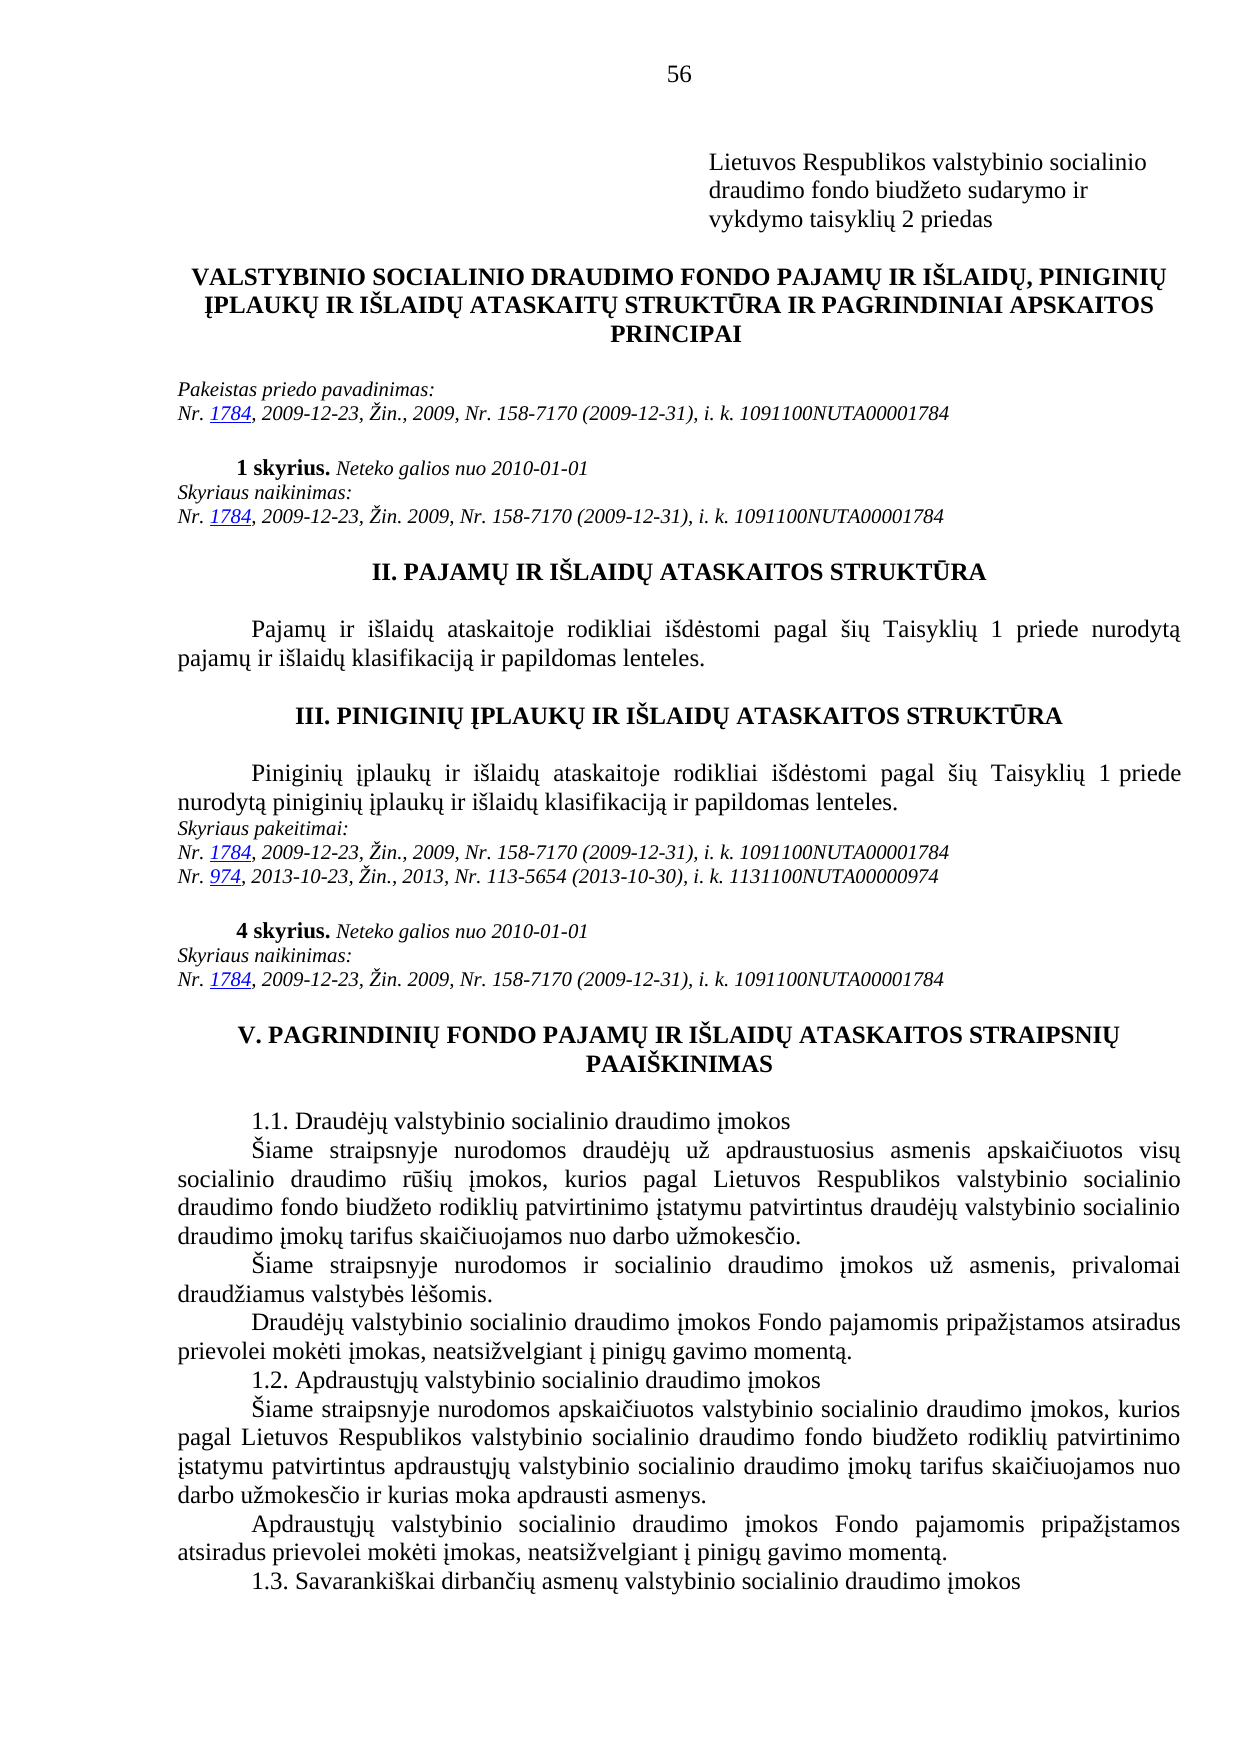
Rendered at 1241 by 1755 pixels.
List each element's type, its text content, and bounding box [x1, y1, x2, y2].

text Nr. 1784, 2009-12-23, Žin., 2009, Nr. 158-7170 (2009-12-31), i. k. 1091100NUTA00001784 [177, 840, 1181, 864]
text Nr. 974, 2013-10-23, Žin., 2013, Nr. 113-5654 (2013-10-30), i. k. 1131100NUTA00000974 [177, 864, 1181, 888]
text vykdymo taisyklių 2 priedas [177, 204, 1181, 233]
text Lietuvos Respublikos valstybinio socialinio [177, 147, 1181, 176]
text 1.3. Savarankiškai dirbančių asmenų valstybinio socialinio draudimo įmokos [177, 1566, 1181, 1595]
text Skyriaus naikinimas: [177, 480, 1181, 504]
text 1 skyrius. Neteko galios nuo 2010-01-01 [177, 454, 1181, 480]
text VALSTYBINIO SOCIALINIO DRAUDIMO FONDO PAJAMŲ IR IŠLAIDŲ, PINIGINIŲ ĮPLAUKŲ IR IŠLAIDŲ ATASKAITŲ STRUKTŪRA IR PAGRINDINIAI APSKAITOS PRINCIPAI [177, 262, 1181, 348]
text Apdraustųjų valstybinio socialinio draudimo įmokos Fondo pajamomis pripažįstamos atsiradus prievolei mokėti įmokas, neatsižvelgiant į pinigų gavimo momentą. [177, 1509, 1181, 1566]
text Šiame straipsnyje nurodomos apskaičiuotos valstybinio socialinio draudimo įmokos, kurios pagal Lietuvos Respublikos valstybinio socialinio draudimo fondo biudžeto rodiklių patvirtinimo įstatymu patvirtintus apdraustųjų valstybinio socialinio draudimo įmokų tarifus skaičiuojamos nuo darbo užmokesčio ir kurias moka apdrausti asmenys. [177, 1394, 1181, 1509]
text Draudėjų valstybinio socialinio draudimo įmokos Fondo pajamomis pripažįstamos atsiradus prievolei mokėti įmokas, neatsižvelgiant į pinigų gavimo momentą. [177, 1307, 1181, 1365]
text V. PAGRINDINIŲ FONDO PAJAMŲ IR IŠLAIDŲ ATASKAITOS STRAIPSNIŲ PAAIŠKINIMAS [177, 1020, 1181, 1077]
text Nr. 1784, 2009-12-23, Žin. 2009, Nr. 158-7170 (2009-12-31), i. k. 1091100NUTA00001784 [177, 504, 1181, 528]
text Skyriaus naikinimas: [177, 943, 1181, 967]
text Nr. 1784, 2009-12-23, Žin., 2009, Nr. 158-7170 (2009-12-31), i. k. 1091100NUTA00001784 [177, 401, 1181, 425]
text draudimo fondo biudžeto sudarymo ir [177, 176, 1181, 204]
text Pakeistas priedo pavadinimas: [177, 377, 1181, 401]
text Šiame straipsnyje nurodomos ir socialinio draudimo įmokos už asmenis, privalomai draudžiamus valstybės lėšomis. [177, 1250, 1181, 1307]
text II. PAJAMŲ IR IŠLAIDŲ ATASKAITOS STRUKTŪRA [177, 557, 1181, 586]
text Pajamų ir išlaidų ataskaitoje rodikliai išdėstomi pagal šių Taisyklių 1 priede nurodytą pajamų ir išlaidų klasifikaciją ir papildomas lenteles. [177, 614, 1181, 672]
text Piniginių įplaukų ir išlaidų ataskaitoje rodikliai išdėstomi pagal šių Taisyklių 1 priede nurodytą piniginių įplaukų ir išlaidų klasifikaciją ir papildomas lenteles. [177, 758, 1181, 816]
text 4 skyrius. Neteko galios nuo 2010-01-01 [177, 917, 1181, 943]
text 1.1. Draudėjų valstybinio socialinio draudimo įmokos [177, 1106, 1181, 1135]
text Šiame straipsnyje nurodomos draudėjų už apdraustuosius asmenis apskaičiuotos visų socialinio draudimo rūšių įmokos, kurios pagal Lietuvos Respublikos valstybinio socialinio draudimo fondo biudžeto rodiklių patvirtinimo įstatymu patvirtintus draudėjų valstybinio socialinio draudimo įmokų tarifus skaičiuojamos nuo darbo užmokesčio. [177, 1135, 1181, 1250]
text Nr. 1784, 2009-12-23, Žin. 2009, Nr. 158-7170 (2009-12-31), i. k. 1091100NUTA00001784 [177, 967, 1181, 991]
text III. PINIGINIŲ ĮPLAUKŲ IR IŠLAIDŲ ATASKAITOS STRUKTŪRA [177, 701, 1181, 729]
text 1.2. Apdraustųjų valstybinio socialinio draudimo įmokos [177, 1365, 1181, 1394]
text Skyriaus pakeitimai: [177, 816, 1181, 840]
